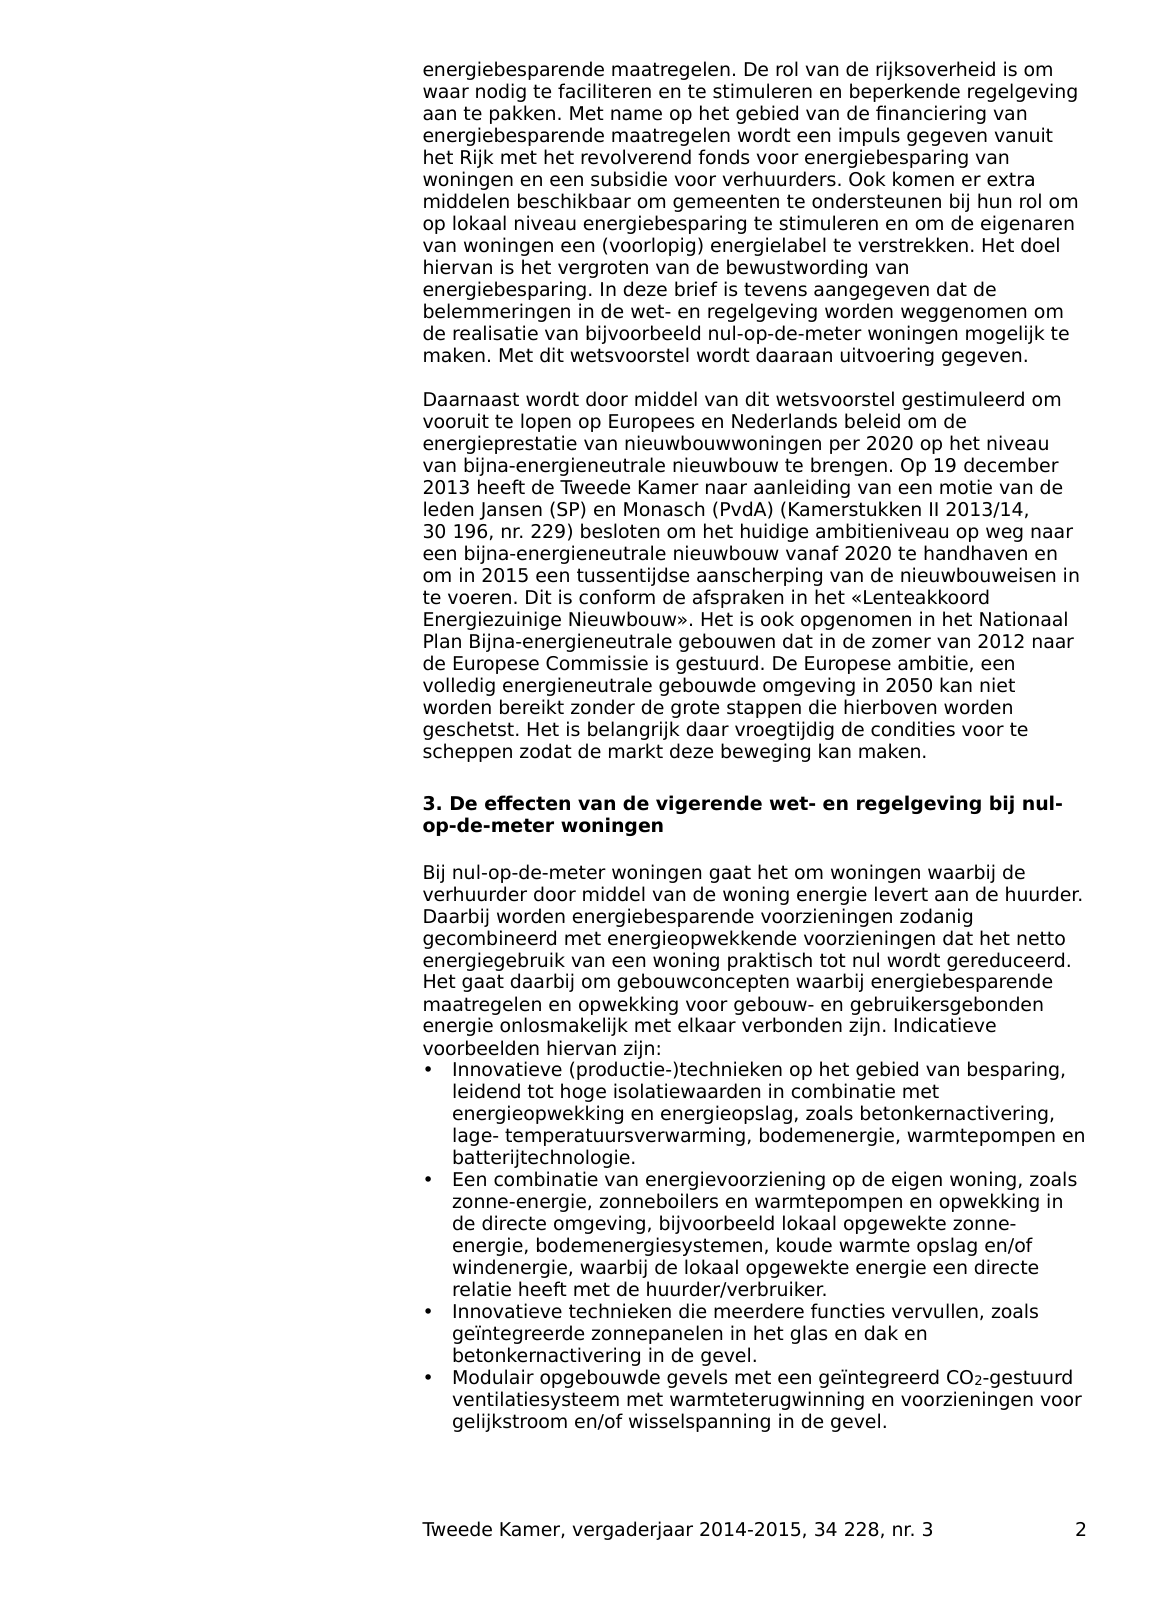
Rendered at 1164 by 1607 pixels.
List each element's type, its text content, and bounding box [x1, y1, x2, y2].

subtitle 3. De effecten van de vigerende wet- en regelgeving bij nul-op-de-meter woningen [422, 793, 1087, 837]
text Bij nul-op-de-meter woningen gaat het om woningen waarbij de verhuurder door middel van de woning energie levert aan de huurder. Daarbij worden energiebesparende voorzieningen zodanig gecombineerd met energieopwekkende voorzieningen dat het netto energiegebruik van een woning praktisch tot nul wordt gereduceerd. Het gaat daarbij om gebouwconcepten waarbij energiebesparende maatregelen en opwekking voor gebouw- en gebruikersgebonden energie onlosmakelijk met elkaar verbonden zijn. Indicatieve voorbeelden hiervan zijn: [422, 862, 1087, 1059]
text Daarnaast wordt door middel van dit wetsvoorstel gestimuleerd om vooruit te lopen op Europees en Nederlands beleid om de energieprestatie van nieuwbouwwoningen per 2020 op het niveau van bijna-energieneutrale nieuwbouw te brengen. Op 19 december 2013 heeft de Tweede Kamer naar aanleiding van een motie van de leden Jansen (SP) en Monasch (PvdA) (Kamerstukken II 2013/14, 30 196, nr. 229) besloten om het huidige ambitieniveau op weg naar een bijna-energieneutrale nieuwbouw vanaf 2020 te handhaven en om in 2015 een tussentijdse aanscherping van de nieuwbouweisen in te voeren. Dit is conform de afspraken in het «Lenteakkoord Energiezuinige Nieuwbouw». Het is ook opgenomen in het Nationaal Plan Bijna-energieneutrale gebouwen dat in de zomer van 2012 naar de Europese Commissie is gestuurd. De Europese ambitie, een volledig energieneutrale gebouwde omgeving in 2050 kan niet worden bereikt zonder de grote stappen die hierboven worden geschetst. Het is belangrijk daar vroegtijdig de condities voor te scheppen zodat de markt deze beweging kan maken. [422, 389, 1087, 763]
text • Modulair opgebouwde gevels met een geïntegreerd CO2-gestuurd ventilatiesysteem met warmteterugwinning en voorzieningen voor gelijkstroom en/of wisselspanning in de gevel. [422, 1367, 1087, 1433]
text • Een combinatie van energievoorziening op de eigen woning, zoals zonne-energie, zonneboilers en warmtepompen en opwekking in de directe omgeving, bijvoorbeeld lokaal opgewekte zonne-energie, bodemenergiesystemen, koude warmte opslag en/of windenergie, waarbij de lokaal opgewekte energie een directe relatie heeft met de huurder/verbruiker. [422, 1169, 1087, 1301]
text energiebesparende maatregelen. De rol van de rijksoverheid is om waar nodig te faciliteren en te stimuleren en beperkende regelgeving aan te pakken. Met name op het gebied van de financiering van energiebesparende maatregelen wordt een impuls gegeven vanuit het Rijk met het revolverend fonds voor energiebesparing van woningen en een subsidie voor verhuurders. Ook komen er extra middelen beschikbaar om gemeenten te ondersteunen bij hun rol om op lokaal niveau energiebesparing te stimuleren en om de eigenaren van woningen een (voorlopig) energielabel te verstrekken. Het doel hiervan is het vergroten van de bewustwording van energiebesparing. In deze brief is tevens aangegeven dat de belemmeringen in de wet- en regelgeving worden weggenomen om de realisatie van bijvoorbeeld nul-op-de-meter woningen mogelijk te maken. Met dit wetsvoorstel wordt daaraan uitvoering gegeven. [422, 59, 1087, 367]
text • Innovatieve (productie-)technieken op het gebied van besparing, leidend tot hoge isolatiewaarden in combinatie met energieopwekking en energieopslag, zoals betonkernactivering, lage- temperatuursverwarming, bodemenergie, warmtepompen en batterijtechnologie. [422, 1059, 1087, 1169]
text • Innovatieve technieken die meerdere functies vervullen, zoals geïntegreerde zonnepanelen in het glas en dak en betonkernactivering in de gevel. [422, 1301, 1087, 1367]
